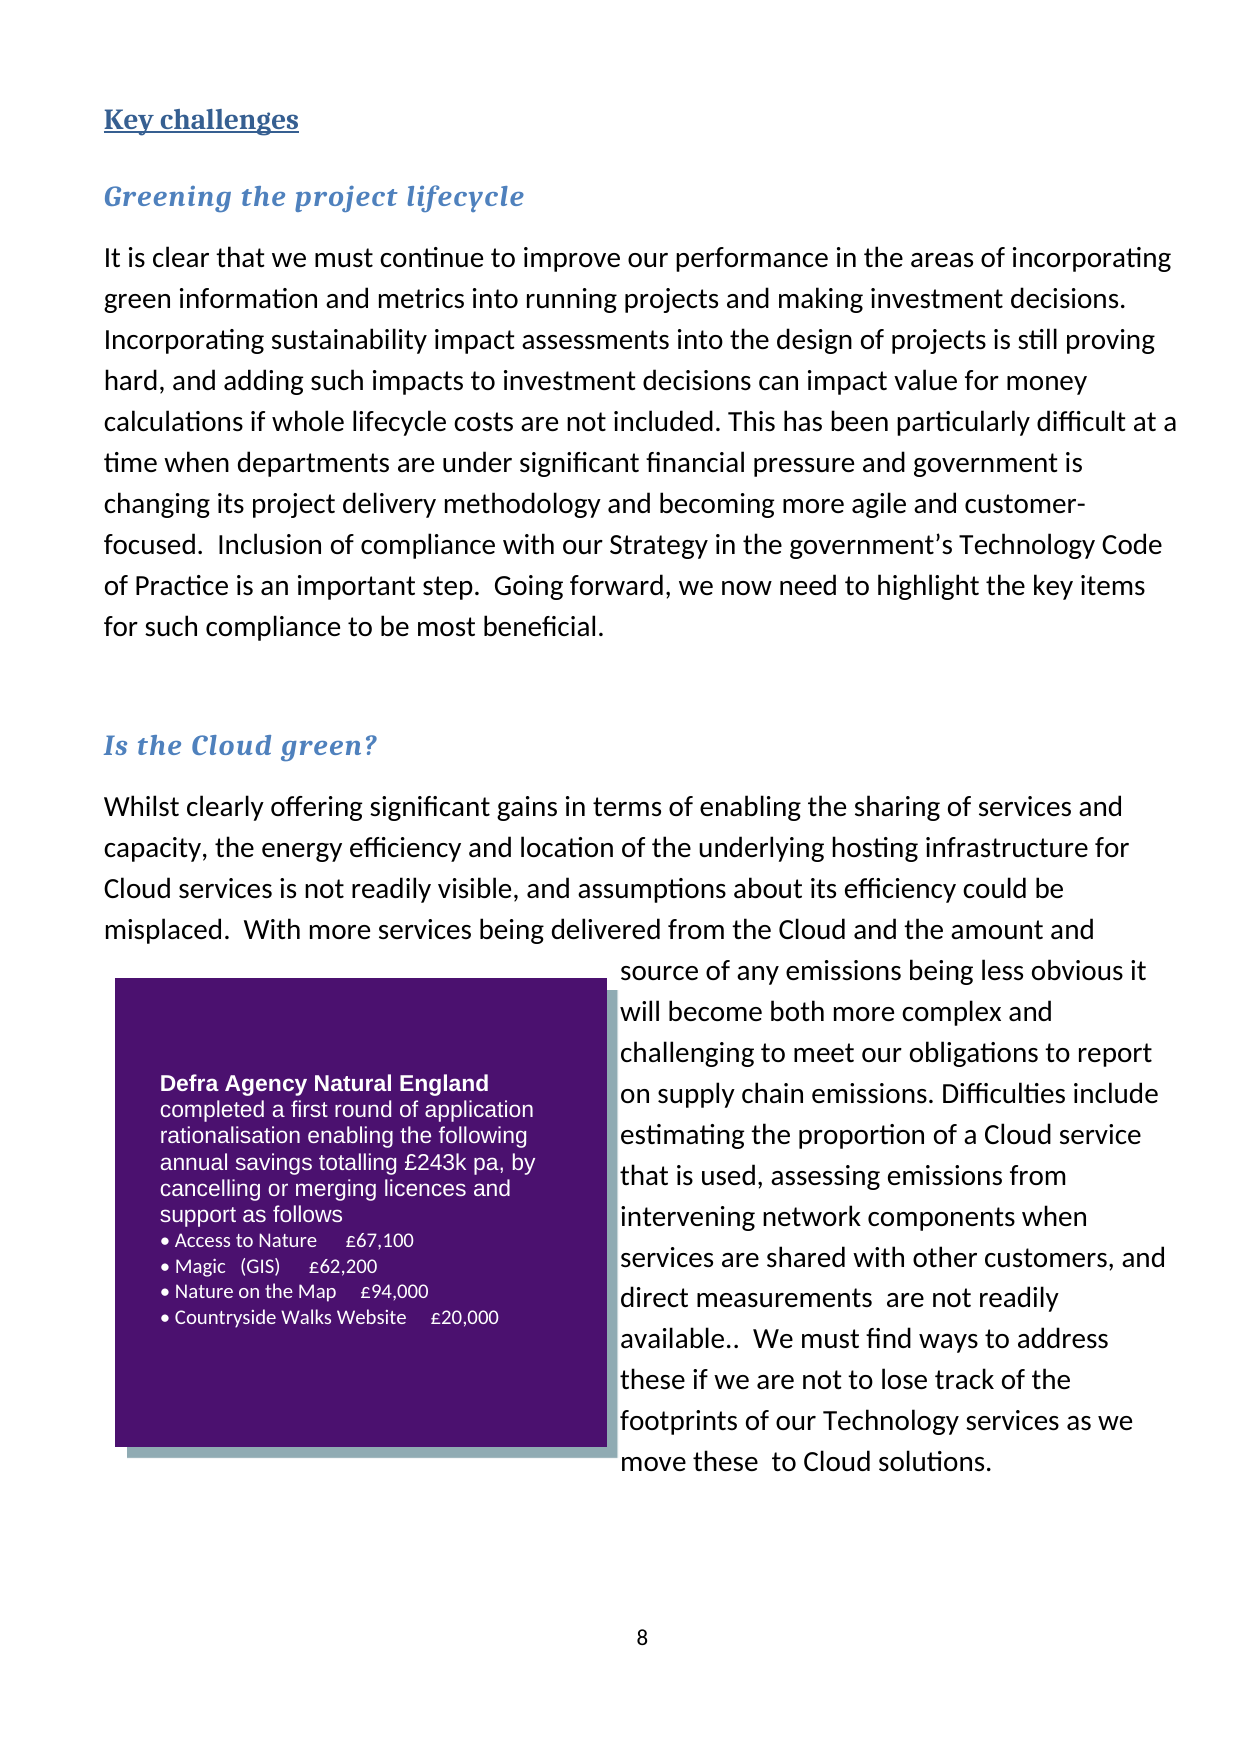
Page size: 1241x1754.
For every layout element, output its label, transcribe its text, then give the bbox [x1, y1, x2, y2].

text Whilst clearly offering significant gains in terms of enabling the sharing of services and capacity, the energy efficiency and location of the underlying hosting infrastructure for Cloud services is not readily visible, and assumptions about its efficiency could be misplaced. With more services being delivered from the Cloud and the amount and source of any emissions being less obvious it will become both more complex and challenging to meet our obligations to report on supply chain emissions. Difficulties include estimating the proportion of a Cloud service that is used, assessing emissions from intervening network components when services are shared with other customers, and direct measurements are not readily available.. We must find ways to address these if we are not to lose track of the footprints of our Technology services as we move these to Cloud solutions. [103, 788, 1181, 1479]
subtitle Is the Cloud green? [103, 729, 1181, 762]
text It is clear that we must continue to improve our performance in the areas of incorporating green information and metrics into running projects and making investment decisions. Incorporating sustainability impact assessments into the design of projects is still proving hard, and adding such impacts to investment decisions can impact value for money calculations if whole lifecycle costs are not included. This has been particularly difficult at a time when departments are under significant financial pressure and government is changing its project delivery methodology and becoming more agile and customer-focused. Inclusion of compliance with our Strategy in the government’s Technology Code of Practice is an important step. Going forward, we now need to highlight the key items for such compliance to be most beneficial. [103, 239, 1181, 643]
subtitle Greening the project lifecycle [103, 180, 1181, 213]
subtitle Key challenges [103, 103, 1181, 137]
